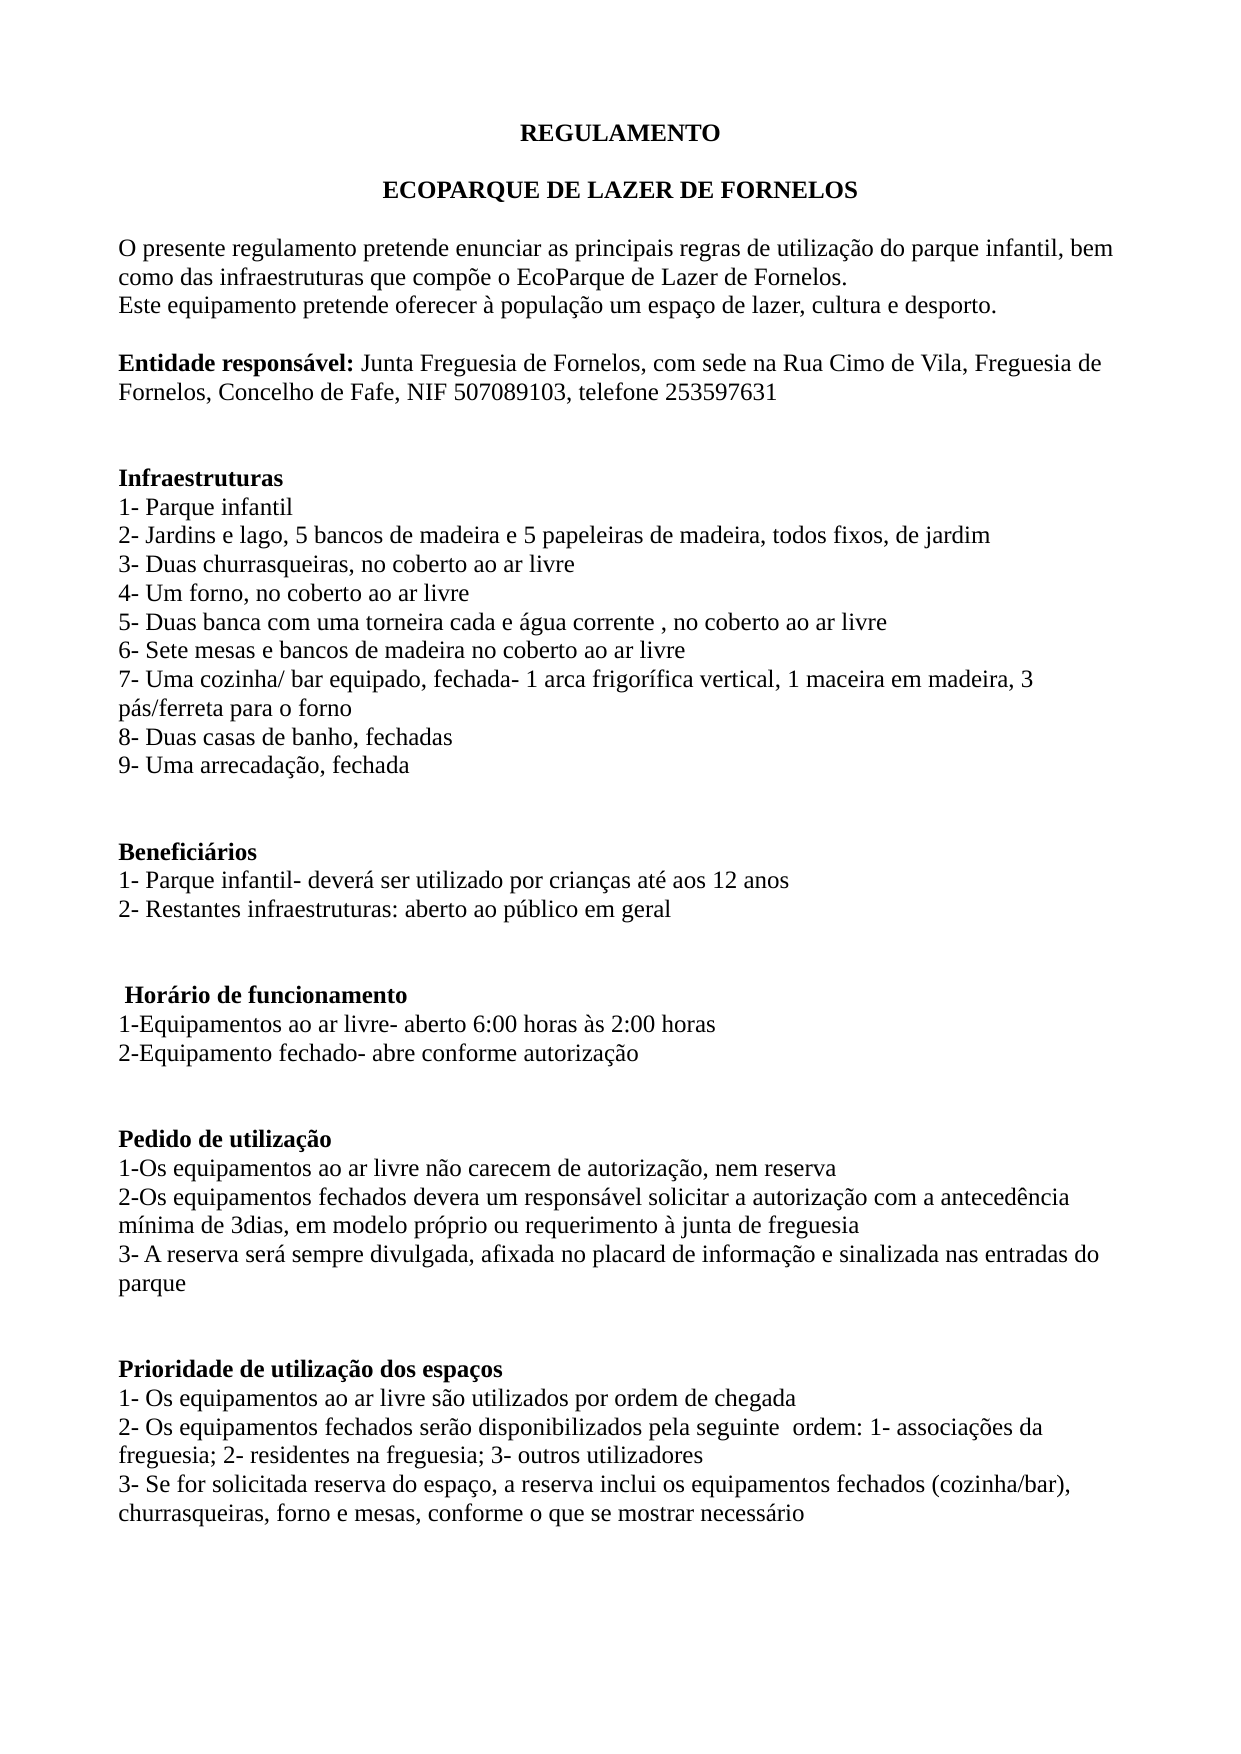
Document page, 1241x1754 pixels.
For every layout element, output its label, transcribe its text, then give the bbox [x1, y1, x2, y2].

text Prioridade de utilização dos espaços [118, 1354, 1122, 1383]
text 1- Parque infantil [118, 492, 1122, 521]
text 8- Duas casas de banho, fechadas [118, 722, 1122, 751]
text REGULAMENTO [118, 118, 1122, 147]
text 2- Jardins e lago, 5 bancos de madeira e 5 papeleiras de madeira, todos fixos, de jardim [118, 521, 1122, 549]
text Pedido de utilização [118, 1124, 1122, 1153]
text ECOPARQUE DE LAZER DE FORNELOS [118, 176, 1122, 204]
text 9- Uma arrecadação, fechada [118, 751, 1122, 779]
text 1- Os equipamentos ao ar livre são utilizados por ordem de chegada [118, 1383, 1122, 1412]
text 3- Duas churrasqueiras, no coberto ao ar livre [118, 549, 1122, 578]
text 1- Parque infantil- deverá ser utilizado por crianças até aos 12 anos [118, 866, 1122, 894]
text 3- A reserva será sempre divulgada, afixada no placard de informação e sinalizada nas entradas do parque [118, 1239, 1122, 1297]
text 1-Equipamentos ao ar livre- aberto 6:00 horas às 2:00 horas [118, 1009, 1122, 1038]
text 1-Os equipamentos ao ar livre não carecem de autorização, nem reserva [118, 1153, 1122, 1182]
text 5- Duas banca com uma torneira cada e água corrente , no coberto ao ar livre [118, 607, 1122, 636]
text Beneficiários [118, 837, 1122, 866]
text 6- Sete mesas e bancos de madeira no coberto ao ar livre [118, 636, 1122, 664]
text 2- Os equipamentos fechados serão disponibilizados pela seguinte ordem: 1- associações da freguesia; 2- residentes na freguesia; 3- outros utilizadores [118, 1412, 1122, 1469]
text 2-Equipamento fechado- abre conforme autorização [118, 1038, 1122, 1067]
text 7- Uma cozinha/ bar equipado, fechada- 1 arca frigorífica vertical, 1 maceira em madeira, 3 pás/ferreta para o forno [118, 664, 1122, 722]
text 4- Um forno, no coberto ao ar livre [118, 578, 1122, 607]
text 2-Os equipamentos fechados devera um responsável solicitar a autorização com a antecedência mínima de 3dias, em modelo próprio ou requerimento à junta de freguesia [118, 1182, 1122, 1239]
text Entidade responsável: Junta Freguesia de Fornelos, com sede na Rua Cimo de Vila, Freguesia de Fornelos, Concelho de Fafe, NIF 507089103, telefone 253597631 [118, 348, 1122, 406]
text Horário de funcionamento [118, 981, 1122, 1009]
text 3- Se for solicitada reserva do espaço, a reserva inclui os equipamentos fechados (cozinha/bar), churrasqueiras, forno e mesas, conforme o que se mostrar necessário [118, 1469, 1122, 1527]
text Este equipamento pretende oferecer à população um espaço de lazer, cultura e desporto. [118, 291, 1122, 319]
text Infraestruturas [118, 463, 1122, 492]
text 2- Restantes infraestruturas: aberto ao público em geral [118, 894, 1122, 923]
text O presente regulamento pretende enunciar as principais regras de utilização do parque infantil, bem como das infraestruturas que compõe o EcoParque de Lazer de Fornelos. [118, 233, 1122, 291]
